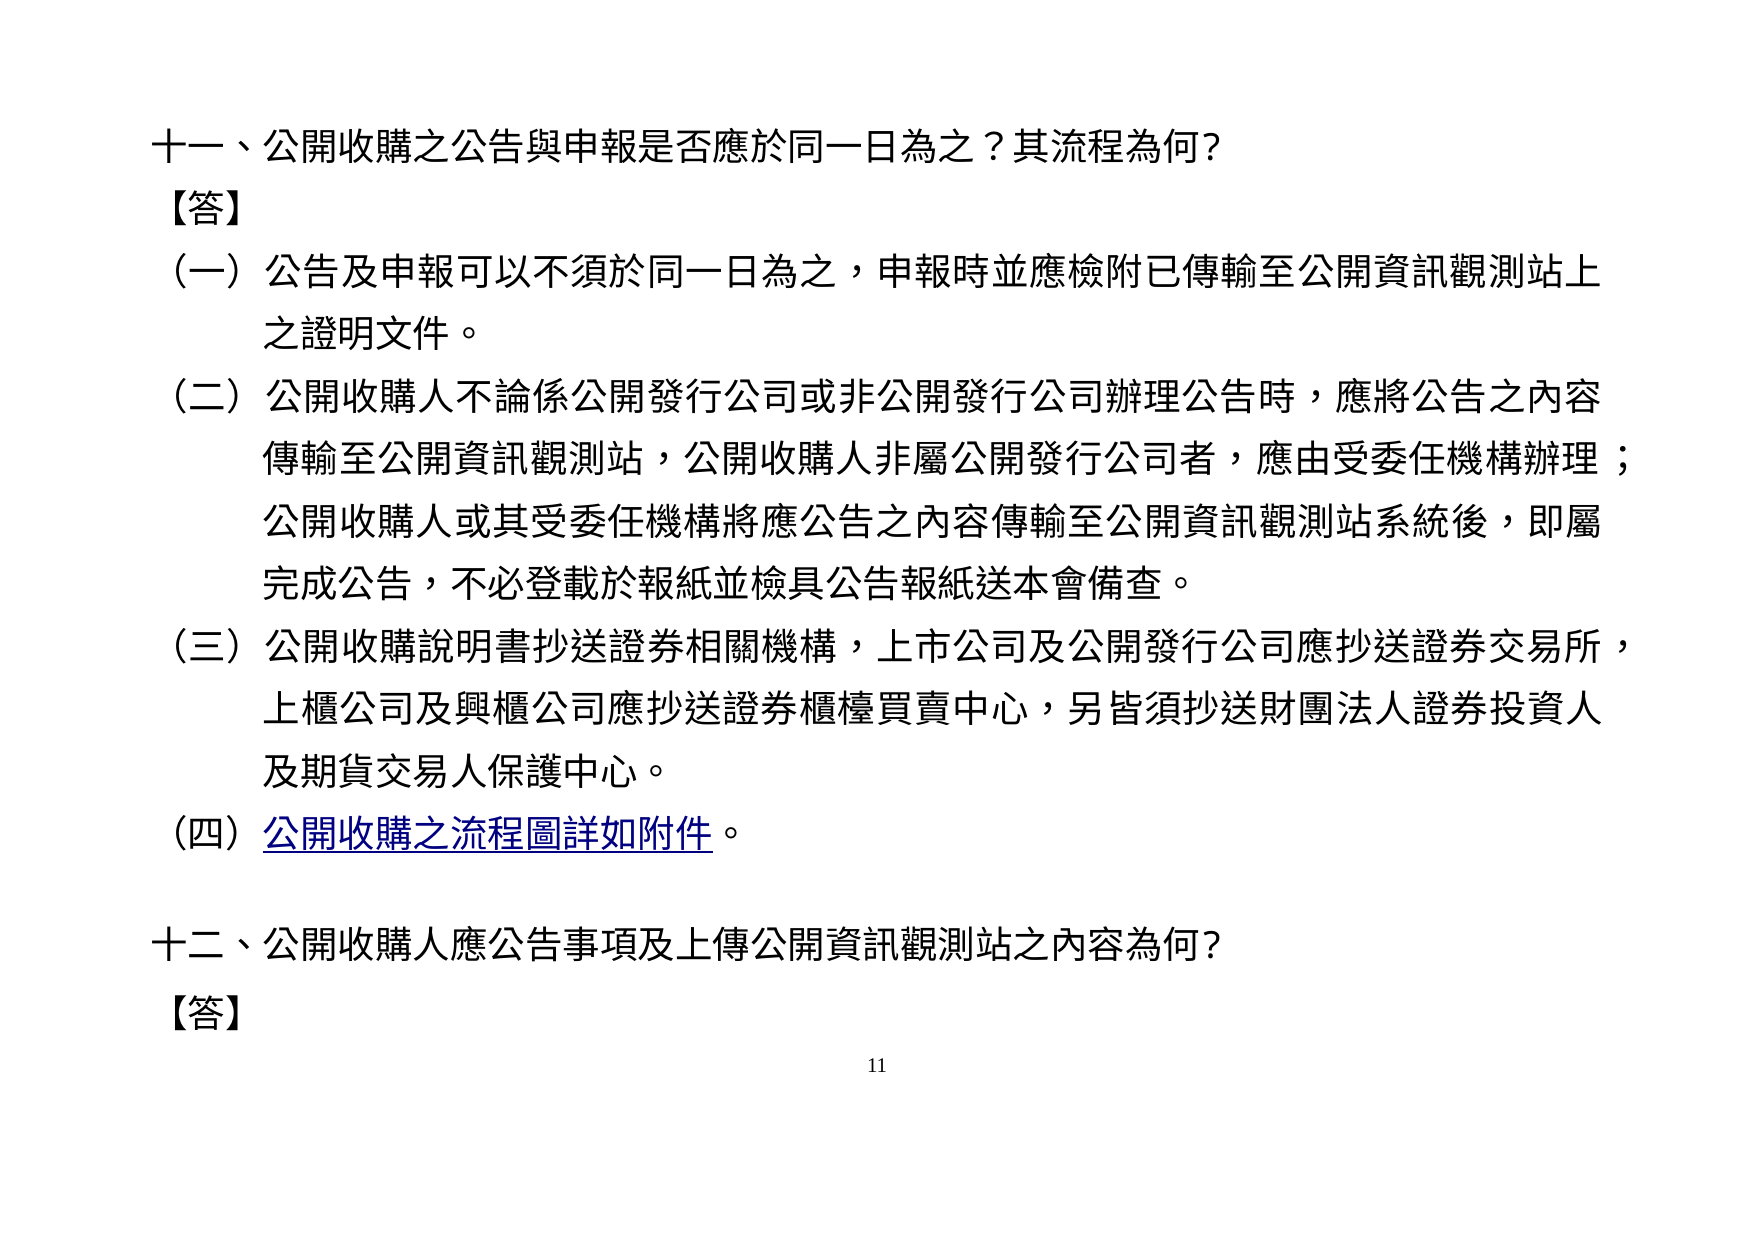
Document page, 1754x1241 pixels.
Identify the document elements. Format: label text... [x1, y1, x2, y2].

text （三）公開收購說明書抄送證券相關機構，上市公司及公開發行公司應抄送證券交易所，上櫃公司及興櫃公司應抄送證券櫃檯買賣中心，另皆須抄送財團法人證券投資人及期貨交易人保護中心。 [150, 602, 1604, 789]
text （二）公開收購人不論係公開發行公司或非公開發行公司辦理公告時，應將公告之內容傳輸至公開資訊觀測站，公開收購人非屬公開發行公司者，應由受委任機構辦理；公開收購人或其受委任機構將應公告之內容傳輸至公開資訊觀測站系統後，即屬完成公告，不必登載於報紙並檢具公告報紙送本會備查。 [150, 352, 1604, 602]
text （一）公告及申報可以不須於同一日為之，申報時並應檢附已傳輸至公開資訊觀測站上之證明文件。 [150, 227, 1604, 352]
text 【答】 [150, 969, 1604, 1032]
text 十一、公開收購之公告與申報是否應於同一日為之？其流程為何? [150, 102, 1604, 164]
text 十二、公開收購人應公告事項及上傳公開資訊觀測站之內容為何? [150, 914, 1604, 969]
text （四）公開收購之流程圖詳如附件。 [150, 789, 1604, 852]
text 【答】 [150, 164, 1604, 227]
